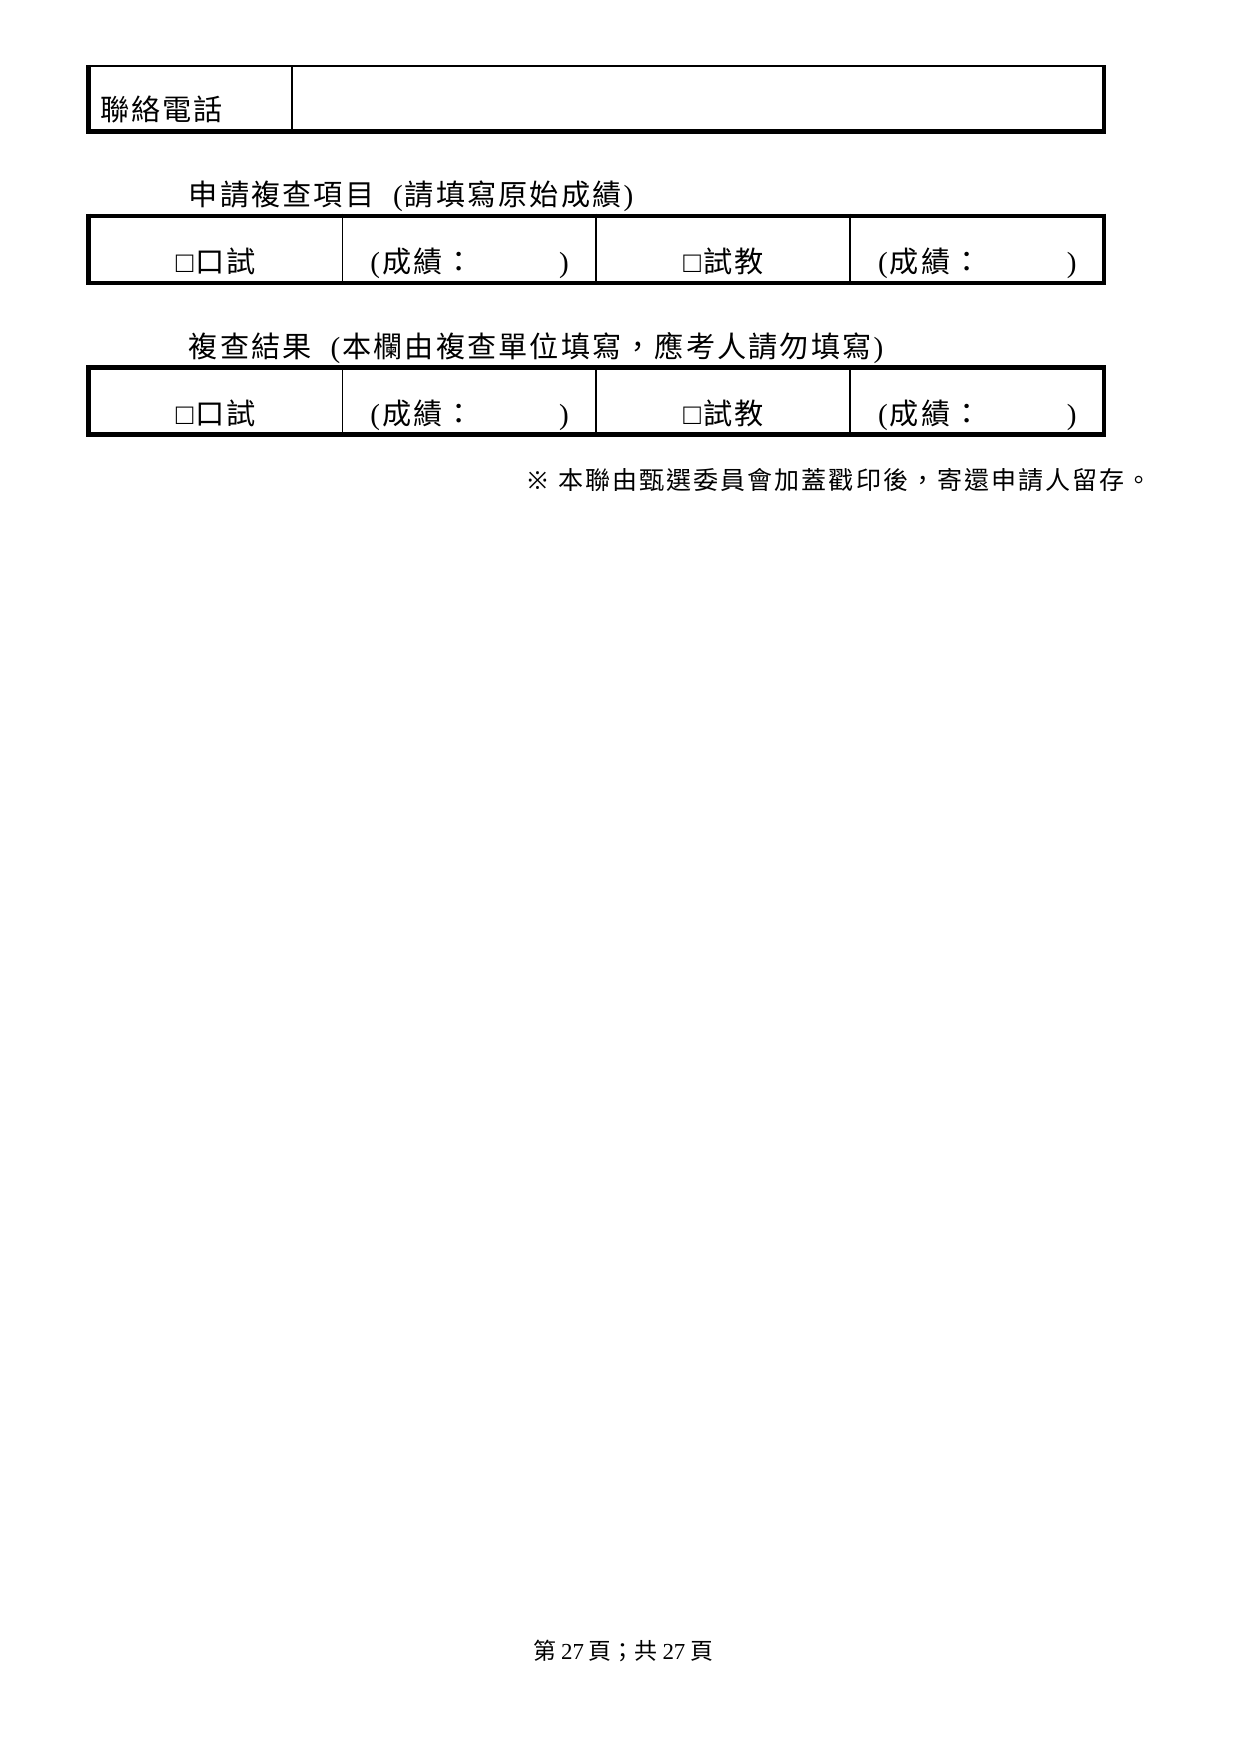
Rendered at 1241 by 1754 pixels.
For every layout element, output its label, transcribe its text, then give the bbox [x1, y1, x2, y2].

table_header (成績： ) [343, 370, 595, 432]
table_cell 聯絡電話 [91, 67, 291, 129]
table_header (成績： ) [851, 218, 1102, 281]
table_header (成績： ) [851, 370, 1102, 432]
table_header □試教 [597, 218, 849, 281]
table_header □試教 [597, 370, 849, 432]
text ※ 本聯由甄選委員會加蓋戳印後，寄還申請人留存。 [189, 437, 1152, 499]
table_header □口試 [91, 218, 342, 281]
table_header (成績： ) [343, 218, 595, 281]
table_header □口試 [91, 370, 342, 432]
table_cell [293, 67, 1102, 129]
text 申請複查項目 (請填寫原始成績) [189, 151, 1152, 213]
text 複查結果 (本欄由複查單位填寫，應考人請勿填寫) [189, 303, 1152, 365]
